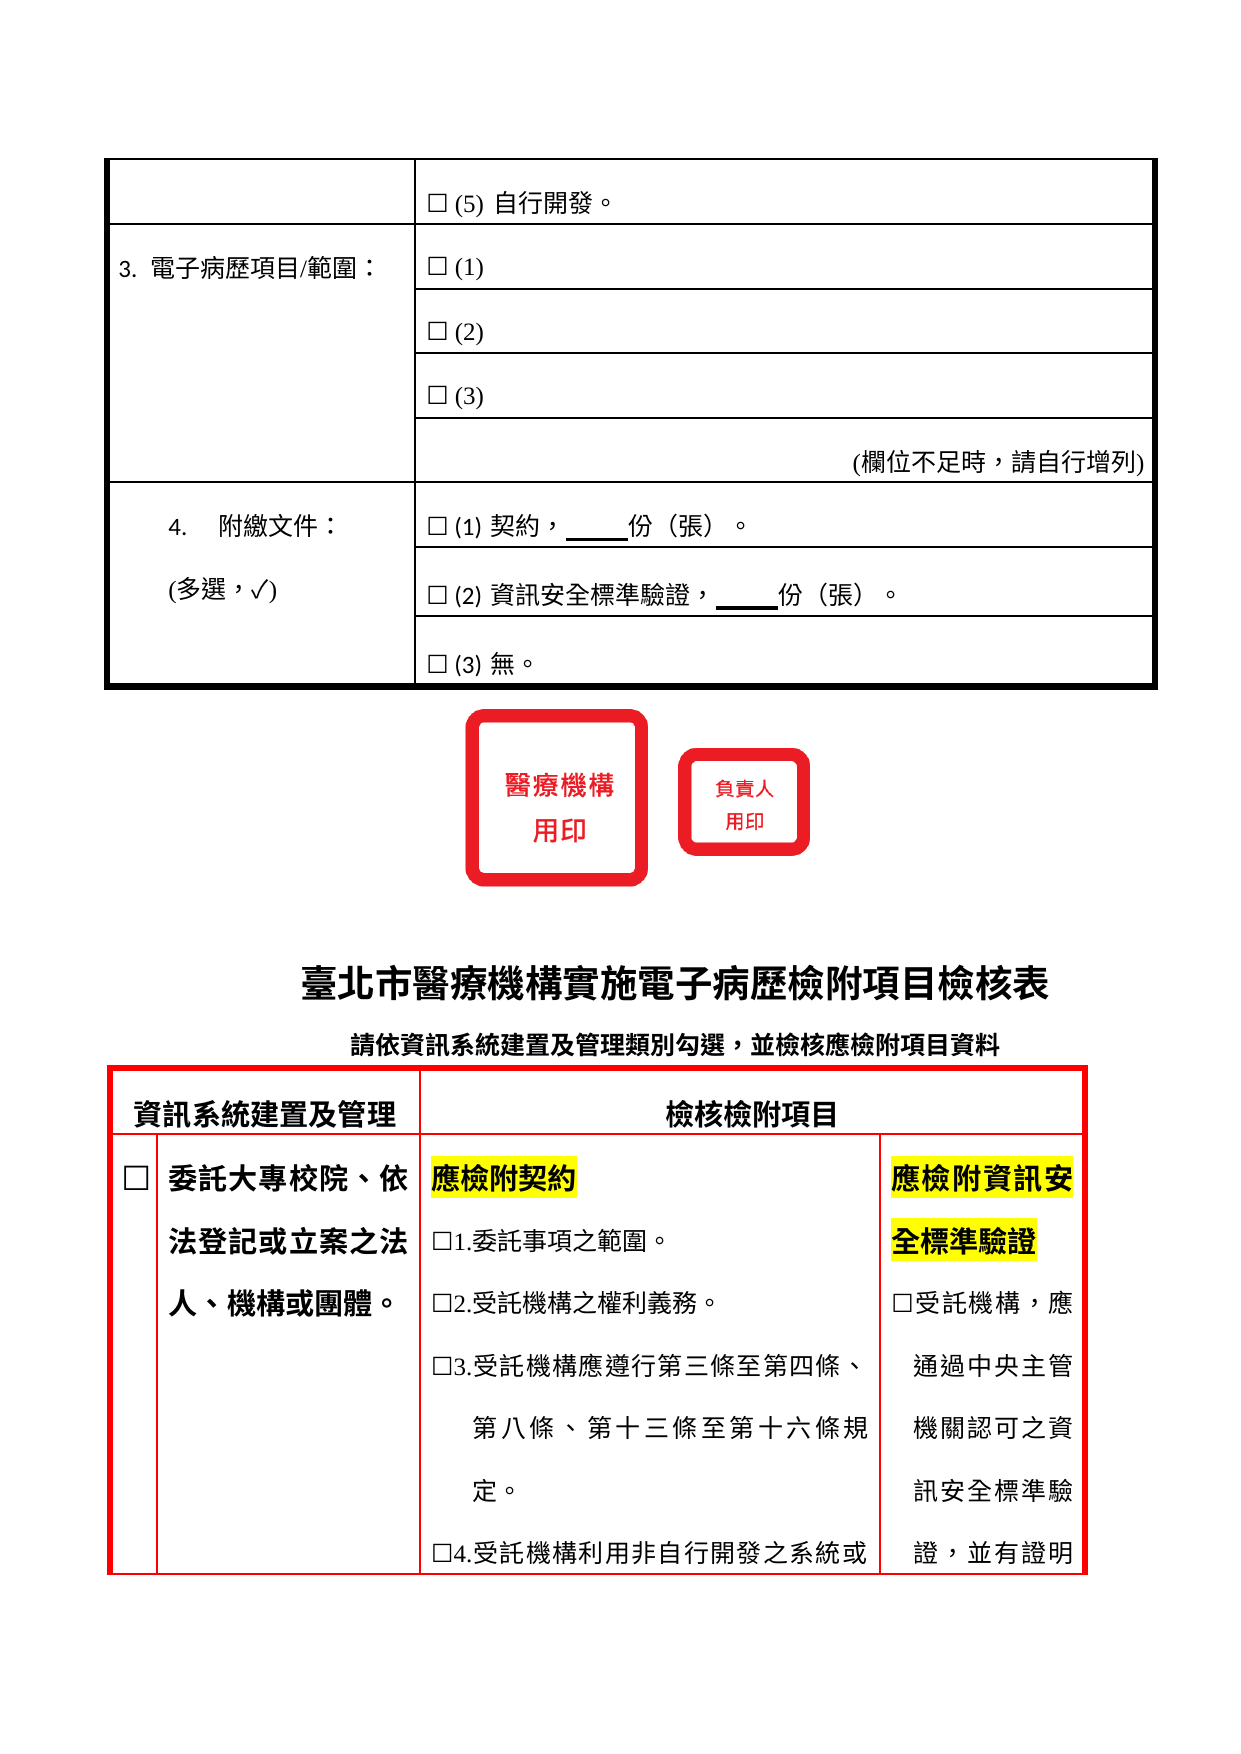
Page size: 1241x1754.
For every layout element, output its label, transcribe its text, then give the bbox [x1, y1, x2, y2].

table_cell [416, 225, 1152, 287]
text 臺北市醫療機構實施電子病歷檢附項目檢核表 [187, 939, 1162, 1002]
text 請依資訊系統建置及管理類別勾選，並檢核應檢附項目資料 [187, 1002, 1162, 1064]
table_header 資訊系統建置及管理 [113, 1071, 419, 1133]
table_cell [416, 354, 1152, 417]
table_cell 資訊安全標準驗證， 份（張）。 [416, 548, 1152, 614]
table_cell 附繳文件： (多選，✓) [110, 483, 414, 683]
table_cell ☐ [113, 1135, 156, 1573]
table_header 檢核檢附項目 [421, 1071, 1082, 1133]
table_cell [110, 160, 414, 223]
table_cell 電子病歷項目/範圍： [110, 225, 414, 481]
table_cell (欄位不足時，請自行增列) [416, 419, 1152, 481]
table_cell 應檢附資訊安全標準驗證 ☐受託機構，應通過中央主管機關認可之資訊安全標準驗證，並有證明 [881, 1135, 1082, 1573]
table_cell 委託大專校院、依法登記或立案之法人、機構或團體。 [158, 1135, 419, 1573]
table_cell 契約， 份（張）。 [416, 483, 1152, 546]
table_cell 應檢附契約 ☐1.委託事項之範圍。 ☐2.受託機構之權利義務。 ☐3.受託機構應遵行第三條至第四條、第八條、第十三條至第十六條規定。 ☐4.受託機構利用非自行開發之系統或 [421, 1135, 879, 1573]
table_cell 無。 [416, 617, 1152, 683]
table_cell [416, 290, 1152, 352]
table_cell 自行開發。 [416, 160, 1152, 223]
